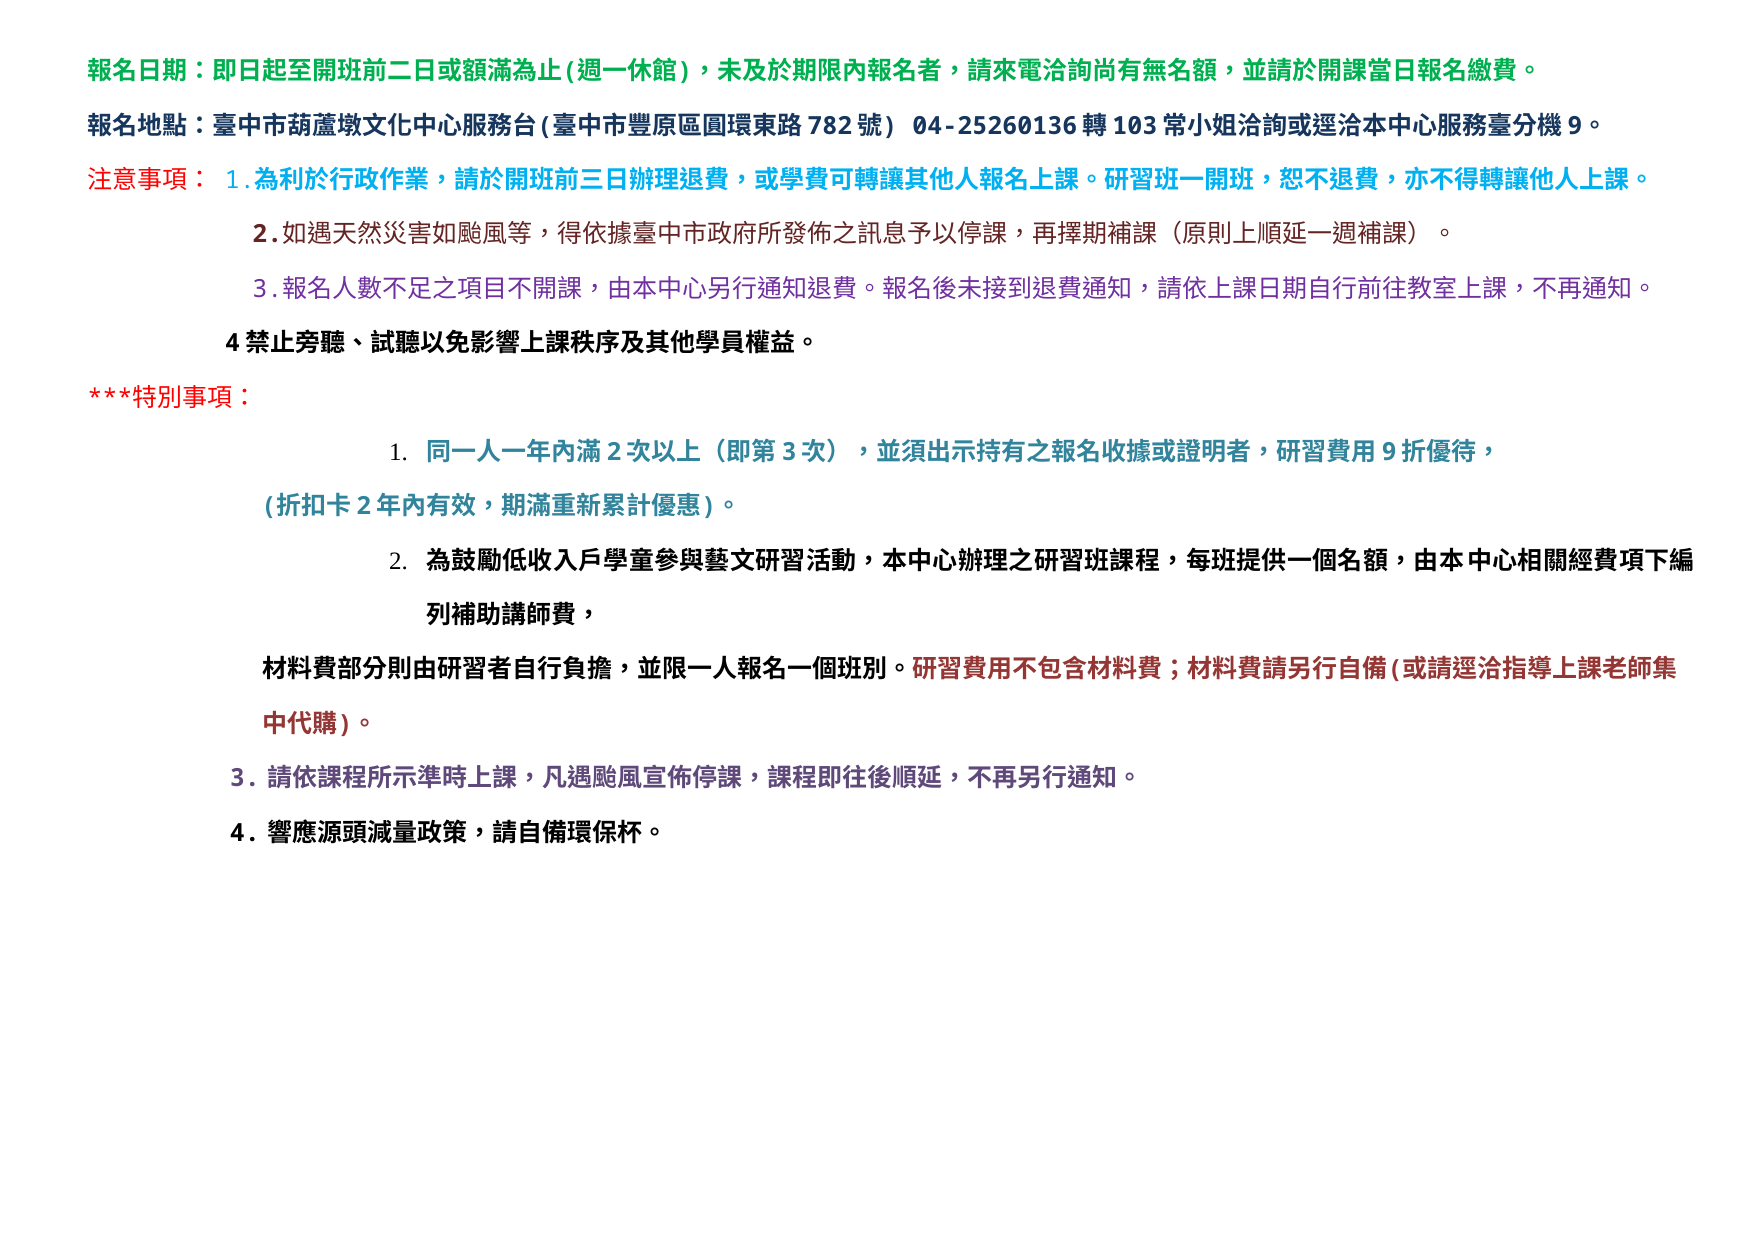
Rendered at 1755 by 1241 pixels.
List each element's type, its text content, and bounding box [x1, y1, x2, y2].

table_cell 報名日期：即日起至開班前二日或額滿為止(週一休館)，未及於期限內報名者，請來電洽詢尚有無名額，並請於開課當日報名繳費。 報名地點：臺中市葫蘆墩文化中心服務台(臺中市豐原區圓環東路782號) 04-25260136轉103常小姐洽詢或逕洽本中心服務臺分機9。 注意事項： 1.為利於行政作業，請於開班前三日辦理退費，或學費可轉讓其他人報名上課。研習班一開班，恕不退費，亦不得轉讓他人上課。 2.如遇天然災害如颱風等，得依據臺中市政府所發佈之訊息予以停課，再擇期補課（原則上順延一週補課）。 3.報名人數不足之項目不開課，由本中心另行通知退費。報名後未接到退費通知，請依上課日期自行前往教室上課，不再通知。 4禁止旁聽、試聽以免影響上課秩序及其他學員權益。 ***特別事項： 同一人一年內滿2次以上（即第3次），並須出示持有之報名收據或證明者，研習費用9折優待， (折扣卡2年內有效，期滿重新累計優惠)。 為鼓勵低收入戶學童參與藝文研習活動，本中心辦理之研習班課程，每班提供一個名額，由本中心相關經費項下編列補助講師費， 材料費部分則由研習者自行負擔，並限一人報名一個班別。研習費用不包含材料費；材料費請另行自備(或請逕洽指導上課老師集 中代購)。 請依課程所示準時上課，凡遇颱風宣佈停課，課程即往後順延，不再另行通知。 響應源頭減量政策，請自備環保杯。 [59, 41, 1698, 958]
